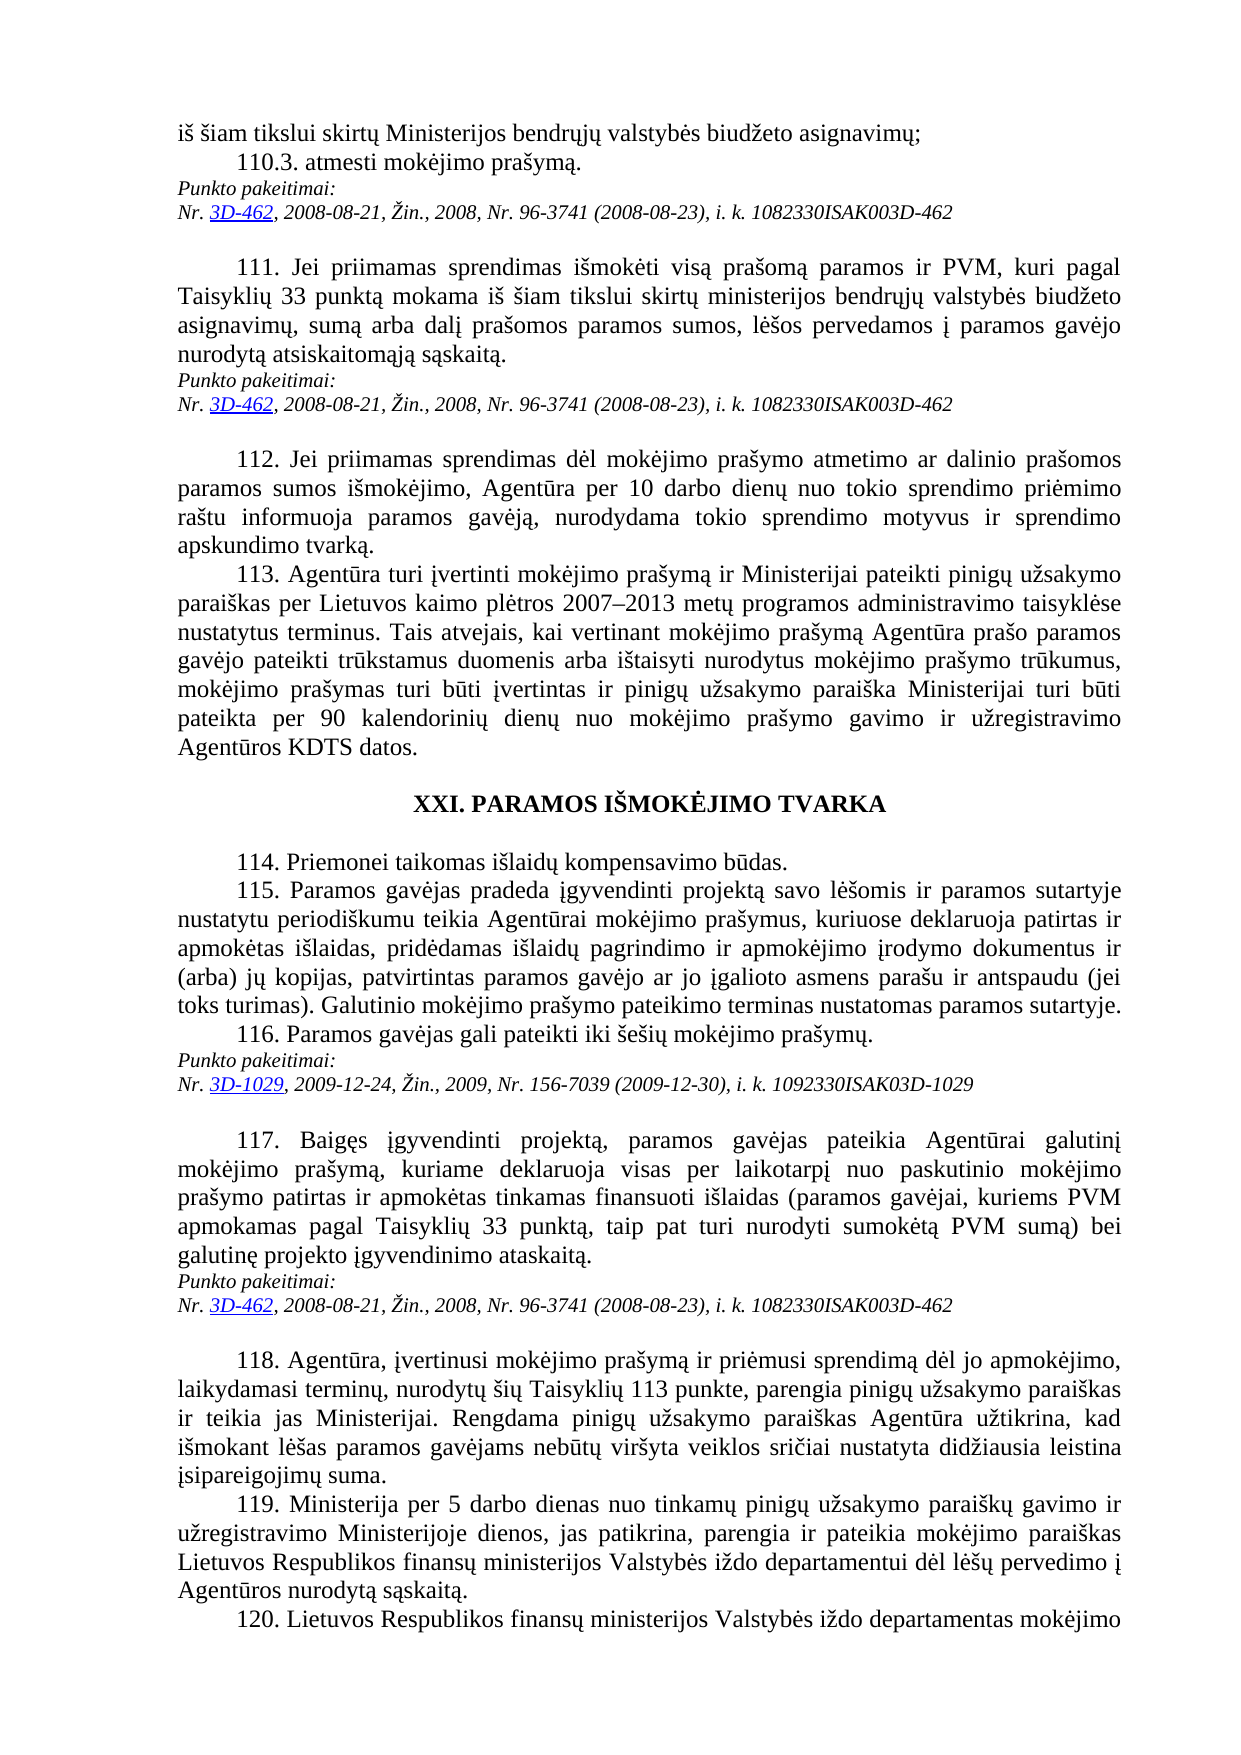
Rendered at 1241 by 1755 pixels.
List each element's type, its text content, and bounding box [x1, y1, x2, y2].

text 114. Priemonei taikomas išlaidų kompensavimo būdas. [177, 847, 1122, 876]
text 118. Agentūra, įvertinusi mokėjimo prašymą ir priėmusi sprendimą dėl jo apmokėjimo, laikydamasi terminų, nurodytų šių Taisyklių 113 punkte, parengia pinigų užsakymo paraiškas ir teikia jas Ministerijai. Rengdama pinigų užsakymo paraiškas Agentūra užtikrina, kad išmokant lėšas paramos gavėjams nebūtų viršyta veiklos sričiai nustatyta didžiausia leistina įsipareigojimų suma. [177, 1346, 1122, 1489]
text 119. Ministerija per 5 darbo dienas nuo tinkamų pinigų užsakymo paraiškų gavimo ir užregistravimo Ministerijoje dienos, jas patikrina, parengia ir pateikia mokėjimo paraiškas Lietuvos Respublikos finansų ministerijos Valstybės iždo departamentui dėl lėšų pervedimo į Agentūros nurodytą sąskaitą. [177, 1489, 1122, 1604]
text Nr. 3D-462, 2008-08-21, Žin., 2008, Nr. 96-3741 (2008-08-23), i. k. 1082330ISAK003D-462 [177, 200, 1122, 224]
text 110.3. atmesti mokėjimo prašymą. [177, 147, 1122, 176]
text Nr. 3D-462, 2008-08-21, Žin., 2008, Nr. 96-3741 (2008-08-23), i. k. 1082330ISAK003D-462 [177, 392, 1122, 416]
text Punkto pakeitimai: [177, 176, 1122, 200]
text Punkto pakeitimai: [177, 1269, 1122, 1293]
text 115. Paramos gavėjas pradeda įgyvendinti projektą savo lėšomis ir paramos sutartyje nustatytu periodiškumu teikia Agentūrai mokėjimo prašymus, kuriuose deklaruoja patirtas ir apmokėtas išlaidas, pridėdamas išlaidų pagrindimo ir apmokėjimo įrodymo dokumentus ir (arba) jų kopijas, patvirtintas paramos gavėjo ar jo įgalioto asmens parašu ir antspaudu (jei toks turimas). Galutinio mokėjimo prašymo pateikimo terminas nustatomas paramos sutartyje. [177, 876, 1122, 1019]
text Nr. 3D-1029, 2009-12-24, Žin., 2009, Nr. 156-7039 (2009-12-30), i. k. 1092330ISAK03D-1029 [177, 1072, 1122, 1096]
text Punkto pakeitimai: [177, 1048, 1122, 1072]
text iš šiam tikslui skirtų Ministerijos bendrųjų valstybės biudžeto asignavimų; [177, 118, 1122, 147]
text Nr. 3D-462, 2008-08-21, Žin., 2008, Nr. 96-3741 (2008-08-23), i. k. 1082330ISAK003D-462 [177, 1293, 1122, 1317]
text 113. Agentūra turi įvertinti mokėjimo prašymą ir Ministerijai pateikti pinigų užsakymo paraiškas per Lietuvos kaimo plėtros 2007–2013 metų programos administravimo taisyklėse nustatytus terminus. Tais atvejais, kai vertinant mokėjimo prašymą Agentūra prašo paramos gavėjo pateikti trūkstamus duomenis arba ištaisyti nurodytus mokėjimo prašymo trūkumus, mokėjimo prašymas turi būti įvertintas ir pinigų užsakymo paraiška Ministerijai turi būti pateikta per 90 kalendorinių dienų nuo mokėjimo prašymo gavimo ir užregistravimo Agentūros KDTS datos. [177, 559, 1122, 761]
text 116. Paramos gavėjas gali pateikti iki šešių mokėjimo prašymų. [177, 1019, 1122, 1048]
text 111. Jei priimamas sprendimas išmokėti visą prašomą paramos ir PVM, kuri pagal Taisyklių 33 punktą mokama iš šiam tikslui skirtų ministerijos bendrųjų valstybės biudžeto asignavimų, sumą arba dalį prašomos paramos sumos, lėšos pervedamos į paramos gavėjo nurodytą atsiskaitomąją sąskaitą. [177, 252, 1122, 367]
text 120. Lietuvos Respublikos finansų ministerijos Valstybės iždo departamentas mokėjimo [177, 1604, 1122, 1633]
text 112. Jei priimamas sprendimas dėl mokėjimo prašymo atmetimo ar dalinio prašomos paramos sumos išmokėjimo, Agentūra per 10 darbo dienų nuo tokio sprendimo priėmimo raštu informuoja paramos gavėją, nurodydama tokio sprendimo motyvus ir sprendimo apskundimo tvarką. [177, 444, 1122, 559]
text XXI. PARAMOS IŠMOKĖJIMO TVARKA [177, 789, 1122, 818]
text Punkto pakeitimai: [177, 367, 1122, 392]
text 117. Baigęs įgyvendinti projektą, paramos gavėjas pateikia Agentūrai galutinį mokėjimo prašymą, kuriame deklaruoja visas per laikotarpį nuo paskutinio mokėjimo prašymo patirtas ir apmokėtas tinkamas finansuoti išlaidas (paramos gavėjai, kuriems PVM apmokamas pagal Taisyklių 33 punktą, taip pat turi nurodyti sumokėtą PVM sumą) bei galutinę projekto įgyvendinimo ataskaitą. [177, 1125, 1122, 1269]
